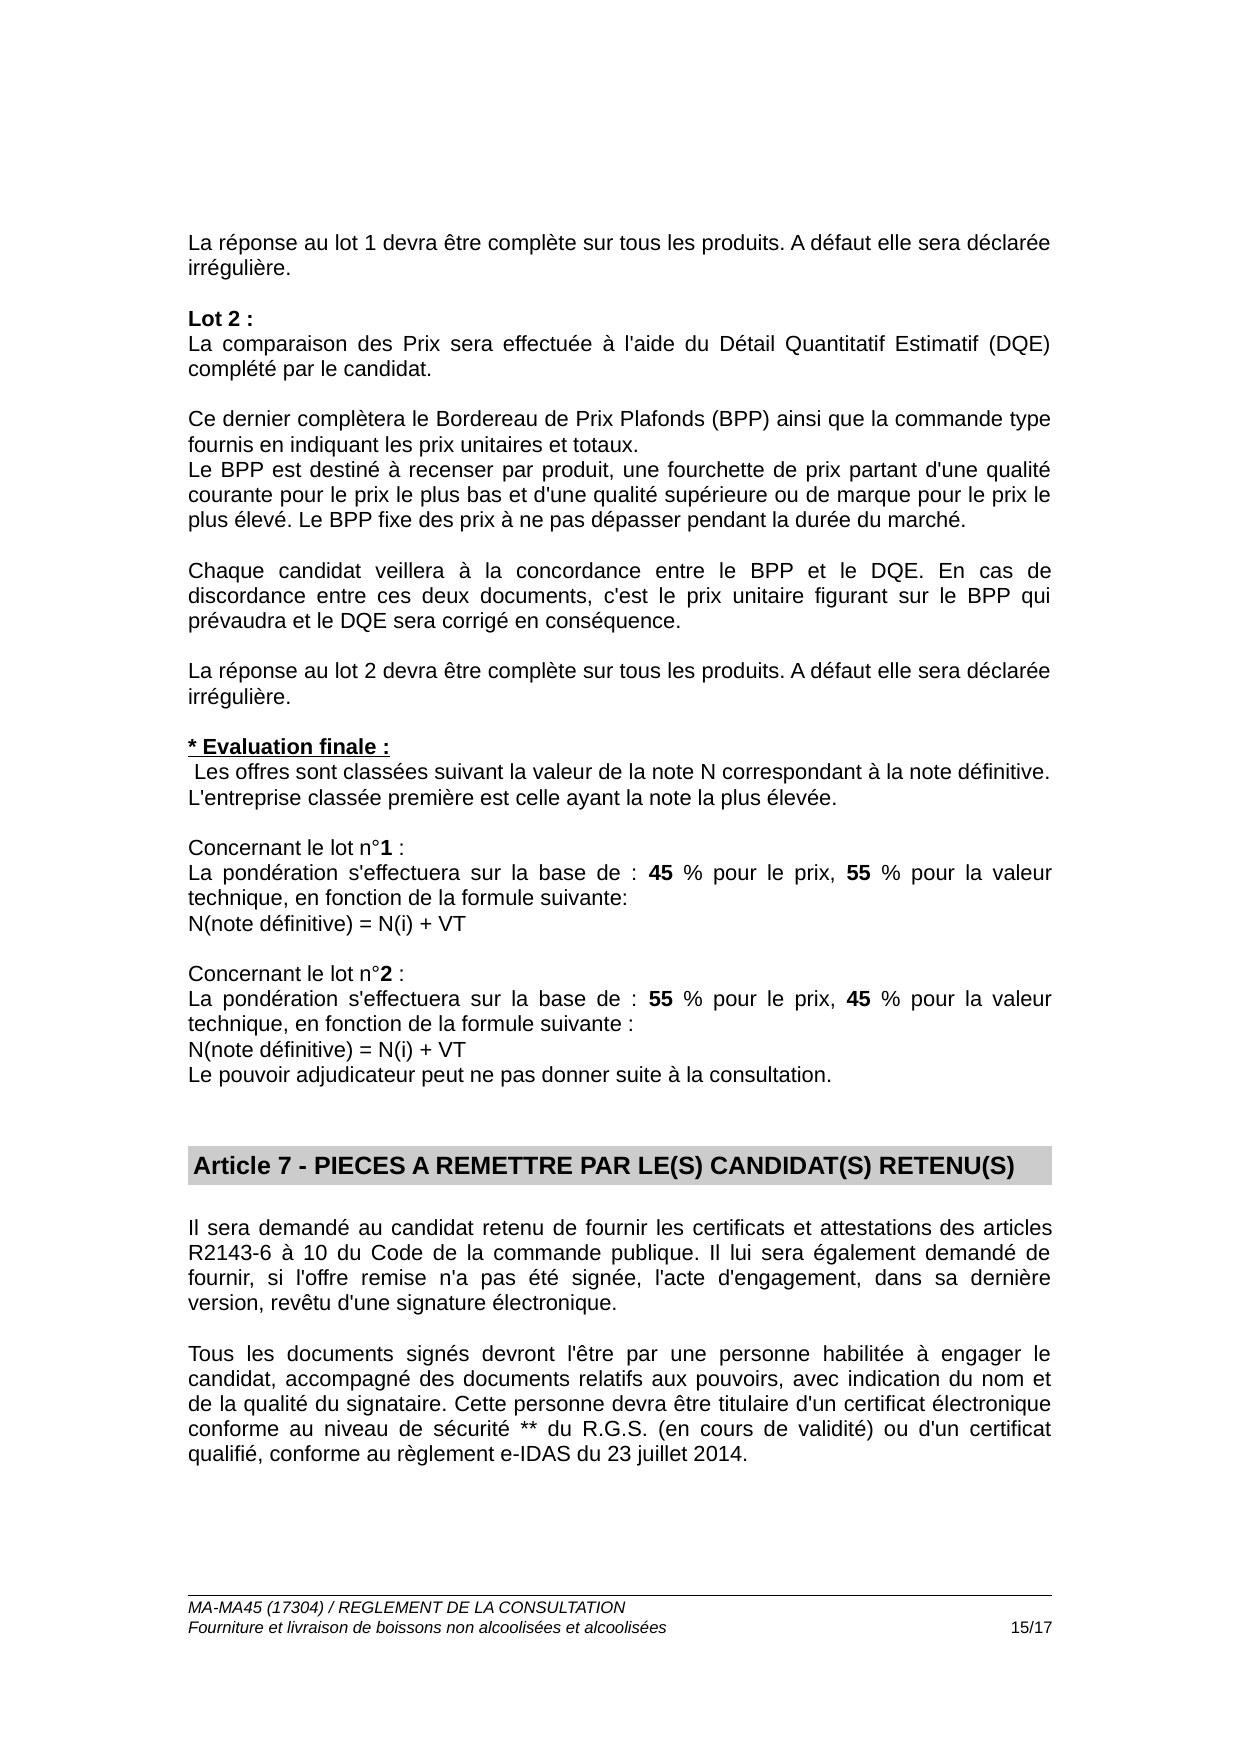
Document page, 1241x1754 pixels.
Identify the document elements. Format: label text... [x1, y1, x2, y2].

text La comparaison des Prix sera effectuée à l'aide du Détail Quantitatif Estimatif (DQE) complété par le candidat. [188, 331, 1052, 381]
text Chaque candidat veillera à la concordance entre le BPP et le DQE. En cas de discordance entre ces deux documents, c'est le prix unitaire figurant sur le BPP qui prévaudra et le DQE sera corrigé en conséquence. [188, 557, 1052, 633]
text La réponse au lot 2 devra être complète sur tous les produits. A défaut elle sera déclarée irrégulière. [188, 658, 1052, 709]
text Lot 2 : [188, 305, 1052, 331]
subtitle PIECES A REMETTRE PAR LE(S) CANDIDAT(S) RETENU(S) [190, 1148, 1050, 1183]
text Tous les documents signés devront l'être par une personne habilitée à engager le candidat, accompagné des documents relatifs aux pouvoirs, avec indication du nom et de la qualité du signataire. Cette personne devra être titulaire d'un certificat électronique conforme au niveau de sécurité ** du R.G.S. (en cours de validité) ou d'un certificat qualifié, conforme au règlement e-IDAS du 23 juillet 2014. [188, 1340, 1052, 1466]
text La pondération s'effectuera sur la base de : 45 % pour le prix, 55 % pour la valeur technique, en fonction de la formule suivante: [188, 860, 1052, 910]
text La réponse au lot 1 devra être complète sur tous les produits. A défaut elle sera déclarée irrégulière. [188, 230, 1052, 280]
text La pondération s'effectuera sur la base de : 55 % pour le prix, 45 % pour la valeur technique, en fonction de la formule suivante : [188, 986, 1052, 1036]
text Ce dernier complètera le Bordereau de Prix Plafonds (BPP) ainsi que la commande type fournis en indiquant les prix unitaires et totaux. [188, 406, 1052, 457]
text N(note définitive) = N(i) + VT [188, 910, 1052, 936]
text Concernant le lot n°1 : [188, 835, 1052, 860]
text N(note définitive) = N(i) + VT [188, 1036, 1052, 1062]
text Le pouvoir adjudicateur peut ne pas donner suite à la consultation. [188, 1062, 1052, 1087]
text Il sera demandé au candidat retenu de fournir les certificats et attestations des articles R2143-6 à 10 du Code de la commande publique. Il lui sera également demandé de fournir, si l'offre remise n'a pas été signée, l'acte d'engagement, dans sa dernière version, revêtu d'une signature électronique. [188, 1214, 1052, 1315]
text * Evaluation finale : [188, 734, 1052, 759]
text Le BPP est destiné à recenser par produit, une fourchette de prix partant d'une qualité courante pour le prix le plus bas et d'une qualité supérieure ou de marque pour le prix le plus élevé. Le BPP fixe des prix à ne pas dépasser pendant la durée du marché. [188, 457, 1052, 532]
text Concernant le lot n°2 : [188, 961, 1052, 986]
text Les offres sont classées suivant la valeur de la note N correspondant à la note définitive. L'entreprise classée première est celle ayant la note la plus élevée. [188, 759, 1052, 809]
